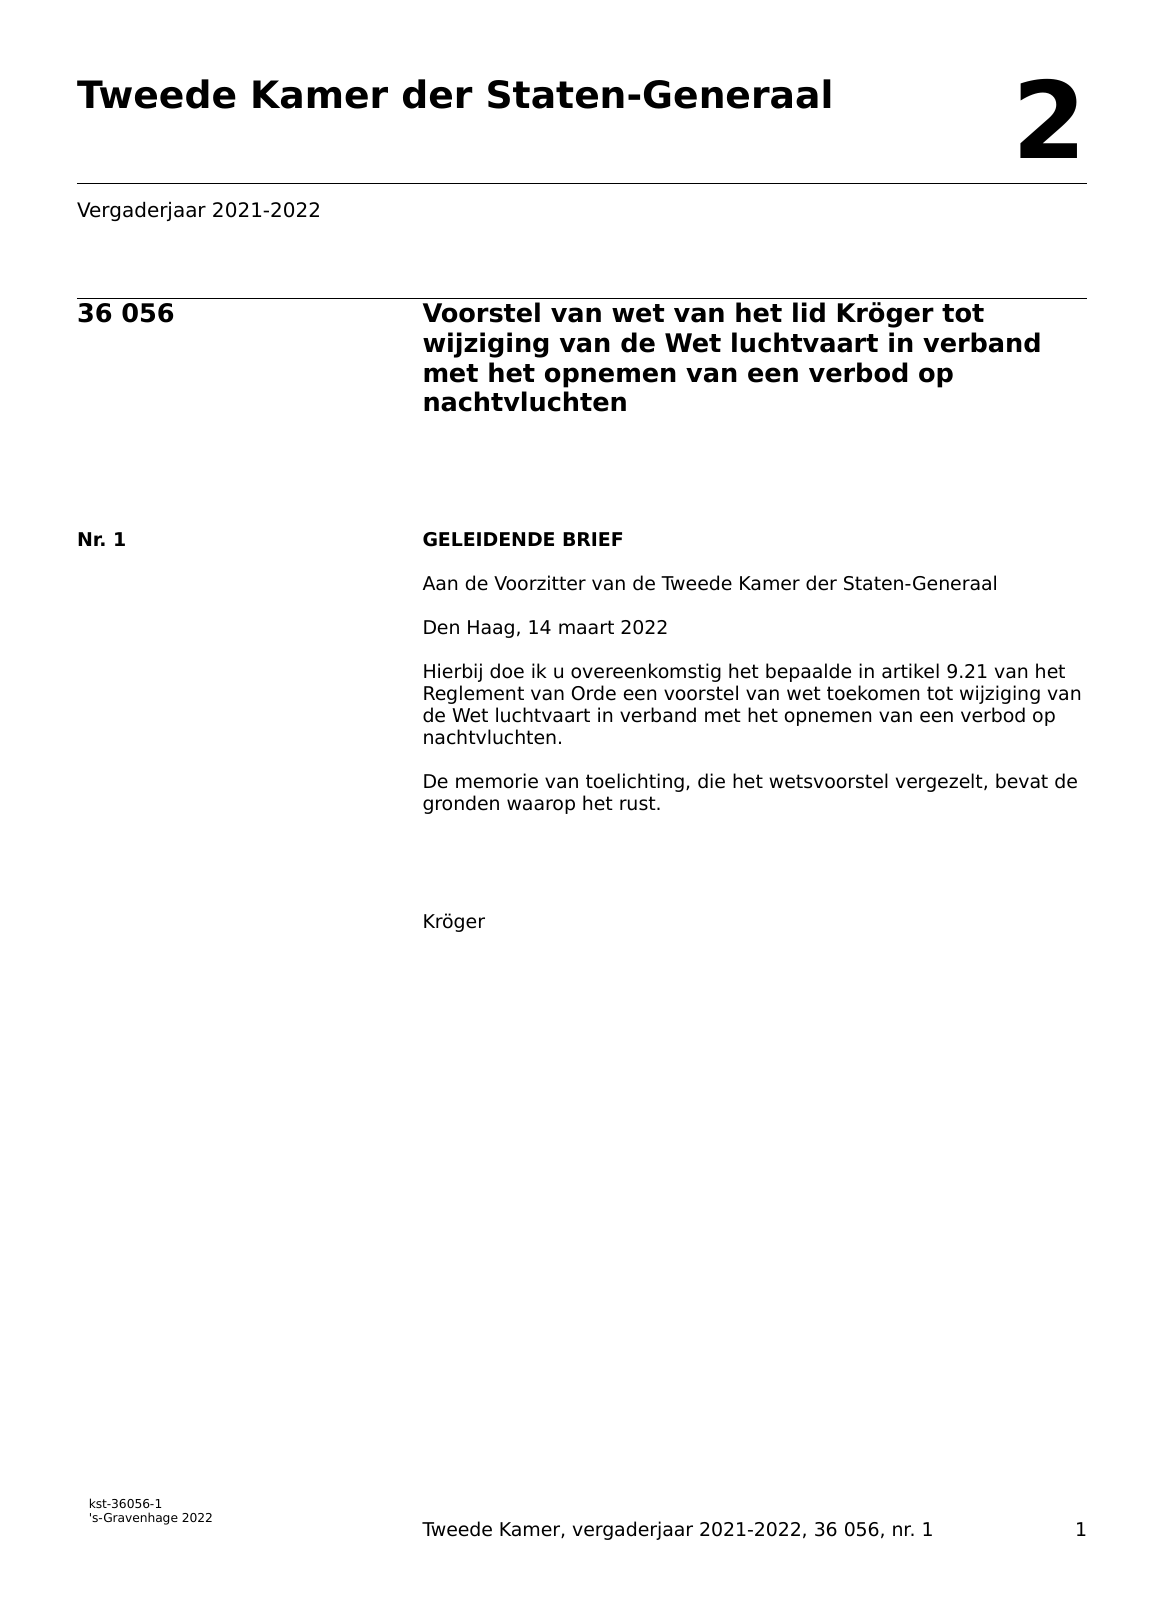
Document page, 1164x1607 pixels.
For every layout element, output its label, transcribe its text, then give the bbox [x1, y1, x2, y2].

text Kröger [422, 889, 1087, 933]
text Aan de Voorzitter van de Tweede Kamer der Staten-Generaal [422, 573, 1087, 595]
table_header 2 [886, 59, 1087, 183]
subtitle Nr. 1 GELEIDENDE BRIEF [77, 529, 1087, 551]
text Hierbij doe ik u overeenkomstig het bepaalde in artikel 9.21 van het Reglement van Orde een voorstel van wet toekomen tot wijziging van de Wet luchtvaart in verband met het opnemen van een verbod op nachtvluchten. [422, 661, 1087, 749]
text Den Haag, 14 maart 2022 [422, 617, 1087, 639]
text kst-36056-1 [88, 1497, 323, 1511]
table_cell Vergaderjaar 2021-2022 [77, 184, 1087, 298]
subtitle 36 056 Voorstel van wet van het lid Kröger tot wijziging van de Wet luchtvaart in verband met het opnemen van een verbod op nachtvluchten [77, 299, 1087, 418]
text De memorie van toelichting, die het wetsvoorstel vergezelt, bevat de gronden waarop het rust. [422, 771, 1087, 815]
table_header Tweede Kamer der Staten-Generaal [77, 59, 886, 183]
text 's-Gravenhage 2022 [88, 1511, 323, 1525]
